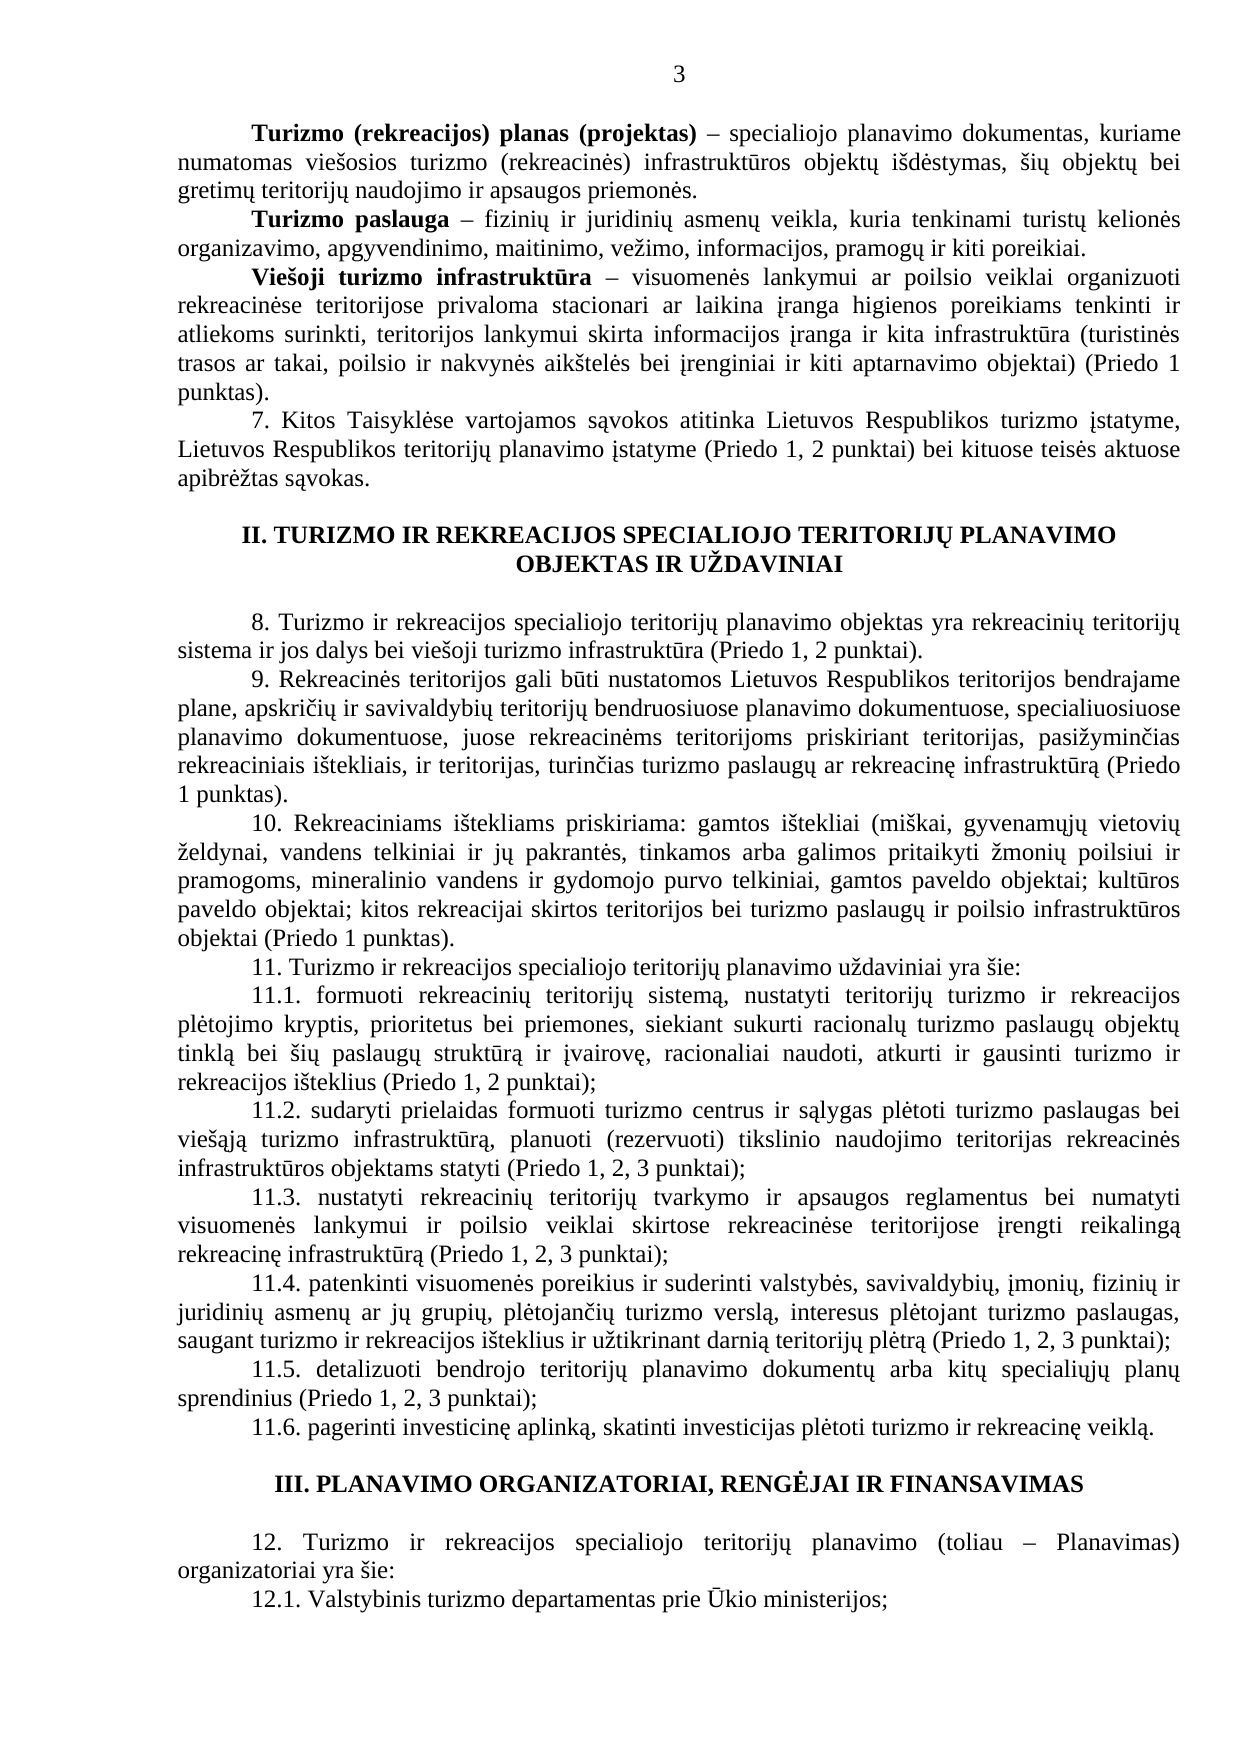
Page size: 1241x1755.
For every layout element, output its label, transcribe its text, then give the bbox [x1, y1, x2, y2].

text Turizmo paslauga – fizinių ir juridinių asmenų veikla, kuria tenkinami turistų kelionės organizavimo, apgyvendinimo, maitinimo, vežimo, informacijos, pramogų ir kiti poreikiai. [177, 204, 1181, 262]
text Turizmo (rekreacijos) planas (projektas) – specialiojo planavimo dokumentas, kuriame numatomas viešosios turizmo (rekreacinės) infrastruktūros objektų išdėstymas, šių objektų bei gretimų teritorijų naudojimo ir apsaugos priemonės. [177, 118, 1181, 204]
text 11.1. formuoti rekreacinių teritorijų sistemą, nustatyti teritorijų turizmo ir rekreacijos plėtojimo kryptis, prioritetus bei priemones, siekiant sukurti racionalų turizmo paslaugų objektų tinklą bei šių paslaugų struktūrą ir įvairovę, racionaliai naudoti, atkurti ir gausinti turizmo ir rekreacijos išteklius (Priedo 1, 2 punktai); [177, 981, 1181, 1096]
text 11. Turizmo ir rekreacijos specialiojo teritorijų planavimo uždaviniai yra šie: [177, 952, 1181, 981]
text 12. Turizmo ir rekreacijos specialiojo teritorijų planavimo (toliau – Planavimas) organizatoriai yra šie: [177, 1527, 1181, 1584]
text Viešoji turizmo infrastruktūra – visuomenės lankymui ar poilsio veiklai organizuoti rekreacinėse teritorijose privaloma stacionari ar laikina įranga higienos poreikiams tenkinti ir atliekoms surinkti, teritorijos lankymui skirta informacijos įranga ir kita infrastruktūra (turistinės trasos ar takai, poilsio ir nakvynės aikštelės bei įrenginiai ir kiti aptarnavimo objektai) (Priedo 1 punktas). [177, 262, 1181, 406]
text 11.4. patenkinti visuomenės poreikius ir suderinti valstybės, savivaldybių, įmonių, fizinių ir juridinių asmenų ar jų grupių, plėtojančių turizmo verslą, interesus plėtojant turizmo paslaugas, saugant turizmo ir rekreacijos išteklius ir užtikrinant darnią teritorijų plėtrą (Priedo 1, 2, 3 punktai); [177, 1268, 1181, 1354]
text 11.5. detalizuoti bendrojo teritorijų planavimo dokumentų arba kitų specialiųjų planų sprendinius (Priedo 1, 2, 3 punktai); [177, 1354, 1181, 1412]
text 9. Rekreacinės teritorijos gali būti nustatomos Lietuvos Respublikos teritorijos bendrajame plane, apskričių ir savivaldybių teritorijų bendruosiuose planavimo dokumentuose, specialiuosiuose planavimo dokumentuose, juose rekreacinėms teritorijoms priskiriant teritorijas, pasižyminčias rekreaciniais ištekliais, ir teritorijas, turinčias turizmo paslaugų ar rekreacinę infrastruktūrą (Priedo 1 punktas). [177, 664, 1181, 808]
text 7. Kitos Taisyklėse vartojamos sąvokos atitinka Lietuvos Respublikos turizmo įstatyme, Lietuvos Respublikos teritorijų planavimo įstatyme (Priedo 1, 2 punktai) bei kituose teisės aktuose apibrėžtas sąvokas. [177, 406, 1181, 492]
text 11.6. pagerinti investicinę aplinką, skatinti investicijas plėtoti turizmo ir rekreacinę veiklą. [177, 1412, 1181, 1441]
text 8. Turizmo ir rekreacijos specialiojo teritorijų planavimo objektas yra rekreacinių teritorijų sistema ir jos dalys bei viešoji turizmo infrastruktūra (Priedo 1, 2 punktai). [177, 607, 1181, 664]
text 11.2. sudaryti prielaidas formuoti turizmo centrus ir sąlygas plėtoti turizmo paslaugas bei viešąją turizmo infrastruktūrą, planuoti (rezervuoti) tikslinio naudojimo teritorijas rekreacinės infrastruktūros objektams statyti (Priedo 1, 2, 3 punktai); [177, 1096, 1181, 1182]
text 11.3. nustatyti rekreacinių teritorijų tvarkymo ir apsaugos reglamentus bei numatyti visuomenės lankymui ir poilsio veiklai skirtose rekreacinėse teritorijose įrengti reikalingą rekreacinę infrastruktūrą (Priedo 1, 2, 3 punktai); [177, 1182, 1181, 1268]
text 10. Rekreaciniams ištekliams priskiriama: gamtos ištekliai (miškai, gyvenamųjų vietovių želdynai, vandens telkiniai ir jų pakrantės, tinkamos arba galimos pritaikyti žmonių poilsiui ir pramogoms, mineralinio vandens ir gydomojo purvo telkiniai, gamtos paveldo objektai; kultūros paveldo objektai; kitos rekreacijai skirtos teritorijos bei turizmo paslaugų ir poilsio infrastruktūros objektai (Priedo 1 punktas). [177, 808, 1181, 952]
text III. PLANAVIMO ORGANIZATORIAI, RENGĖJAI IR FINANSAVIMAS [177, 1469, 1181, 1498]
text 12.1. Valstybinis turizmo departamentas prie Ūkio ministerijos; [177, 1584, 1181, 1613]
text II. Turizmo ir rekreacijos SPECIALIOJO teritorijų PLANAVIMO OBJEKTAS IR UŽDAVINIAI [177, 521, 1181, 578]
